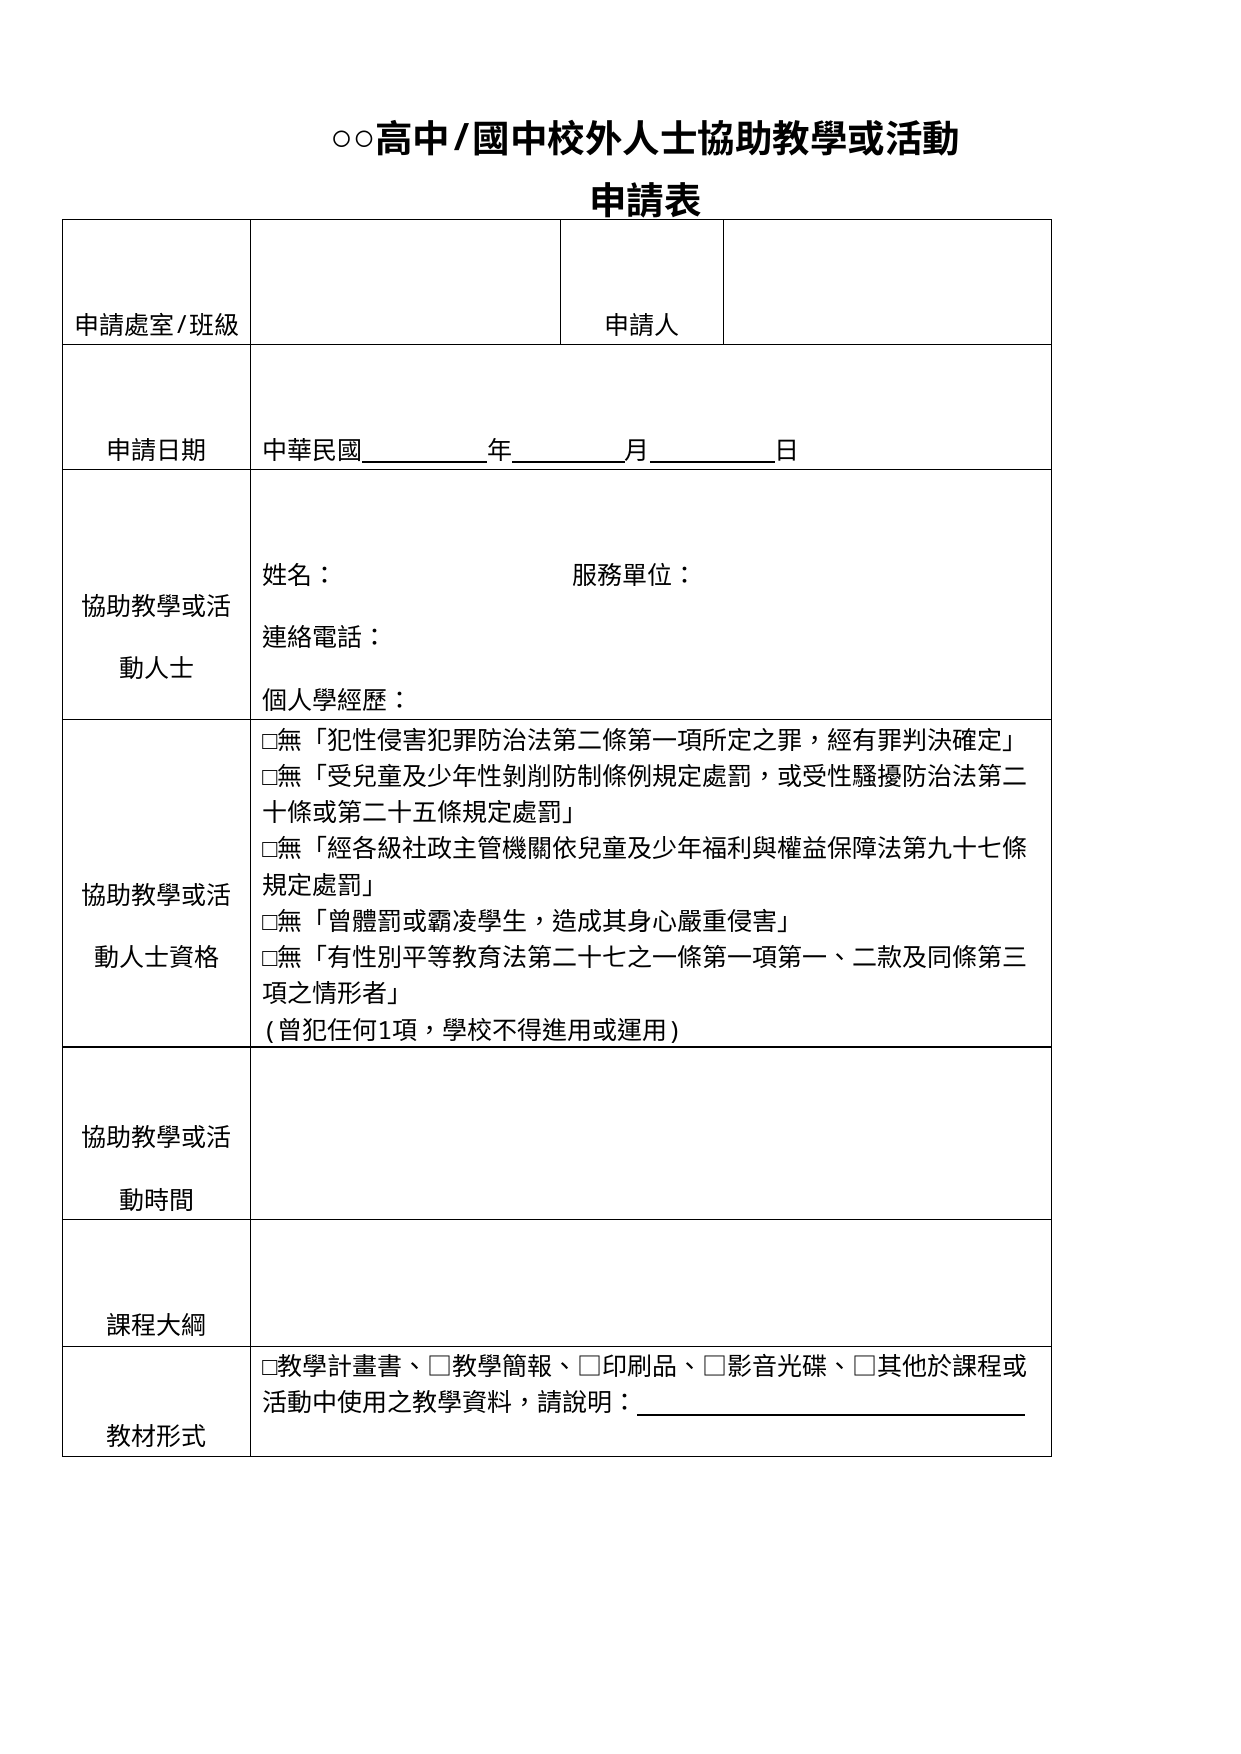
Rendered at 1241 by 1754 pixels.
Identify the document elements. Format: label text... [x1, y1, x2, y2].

table_cell 協助教學或活動時間 [63, 1048, 250, 1219]
table_cell 課程大綱 [63, 1220, 250, 1346]
table_cell 協助教學或活動人士 [63, 470, 250, 719]
table_header [251, 220, 560, 344]
table_cell 教材形式 [63, 1347, 250, 1456]
table_cell 申請日期 [63, 345, 250, 469]
table_cell [251, 1048, 1051, 1219]
table_cell 姓名： 連絡電話： 個人學經歷： [251, 470, 561, 719]
table_cell 中華民國 年 月 日 [251, 345, 1051, 469]
table_header 申請人 [561, 220, 723, 344]
table_cell □教學計畫書、□教學簡報、□印刷品、□影音光碟、□其他於課程或活動中使用之教學資料，請說明： [251, 1347, 1051, 1456]
table_cell [251, 1220, 1051, 1346]
table_cell 服務單位： [561, 470, 1051, 719]
table_cell 協助教學或活動人士資格 [63, 720, 250, 1046]
table_cell □無「犯性侵害犯罪防治法第二條第一項所定之罪，經有罪判決確定」 □無「受兒童及少年性剝削防制條例規定處罰，或受性騷擾防治法第二十條或第二十五條規定處罰」 □無「經各級社政主管機關依兒童及少年福利與權益保障法第九十七條規定處罰」 □無「曾體罰或霸凌學生，造成其身心嚴重侵害」 □無「有性別平等教育法第二十七之一條第一項第一、二款及同條第三項之情形者」 (曾犯任何1項，學校不得進用或運用) [251, 720, 1051, 1046]
table_header [724, 220, 1051, 344]
text ○○高中/國中校外人士協助教學或活動 [163, 94, 1128, 157]
text 申請表 [163, 157, 1128, 219]
table_header 申請處室/班級 [63, 220, 250, 344]
